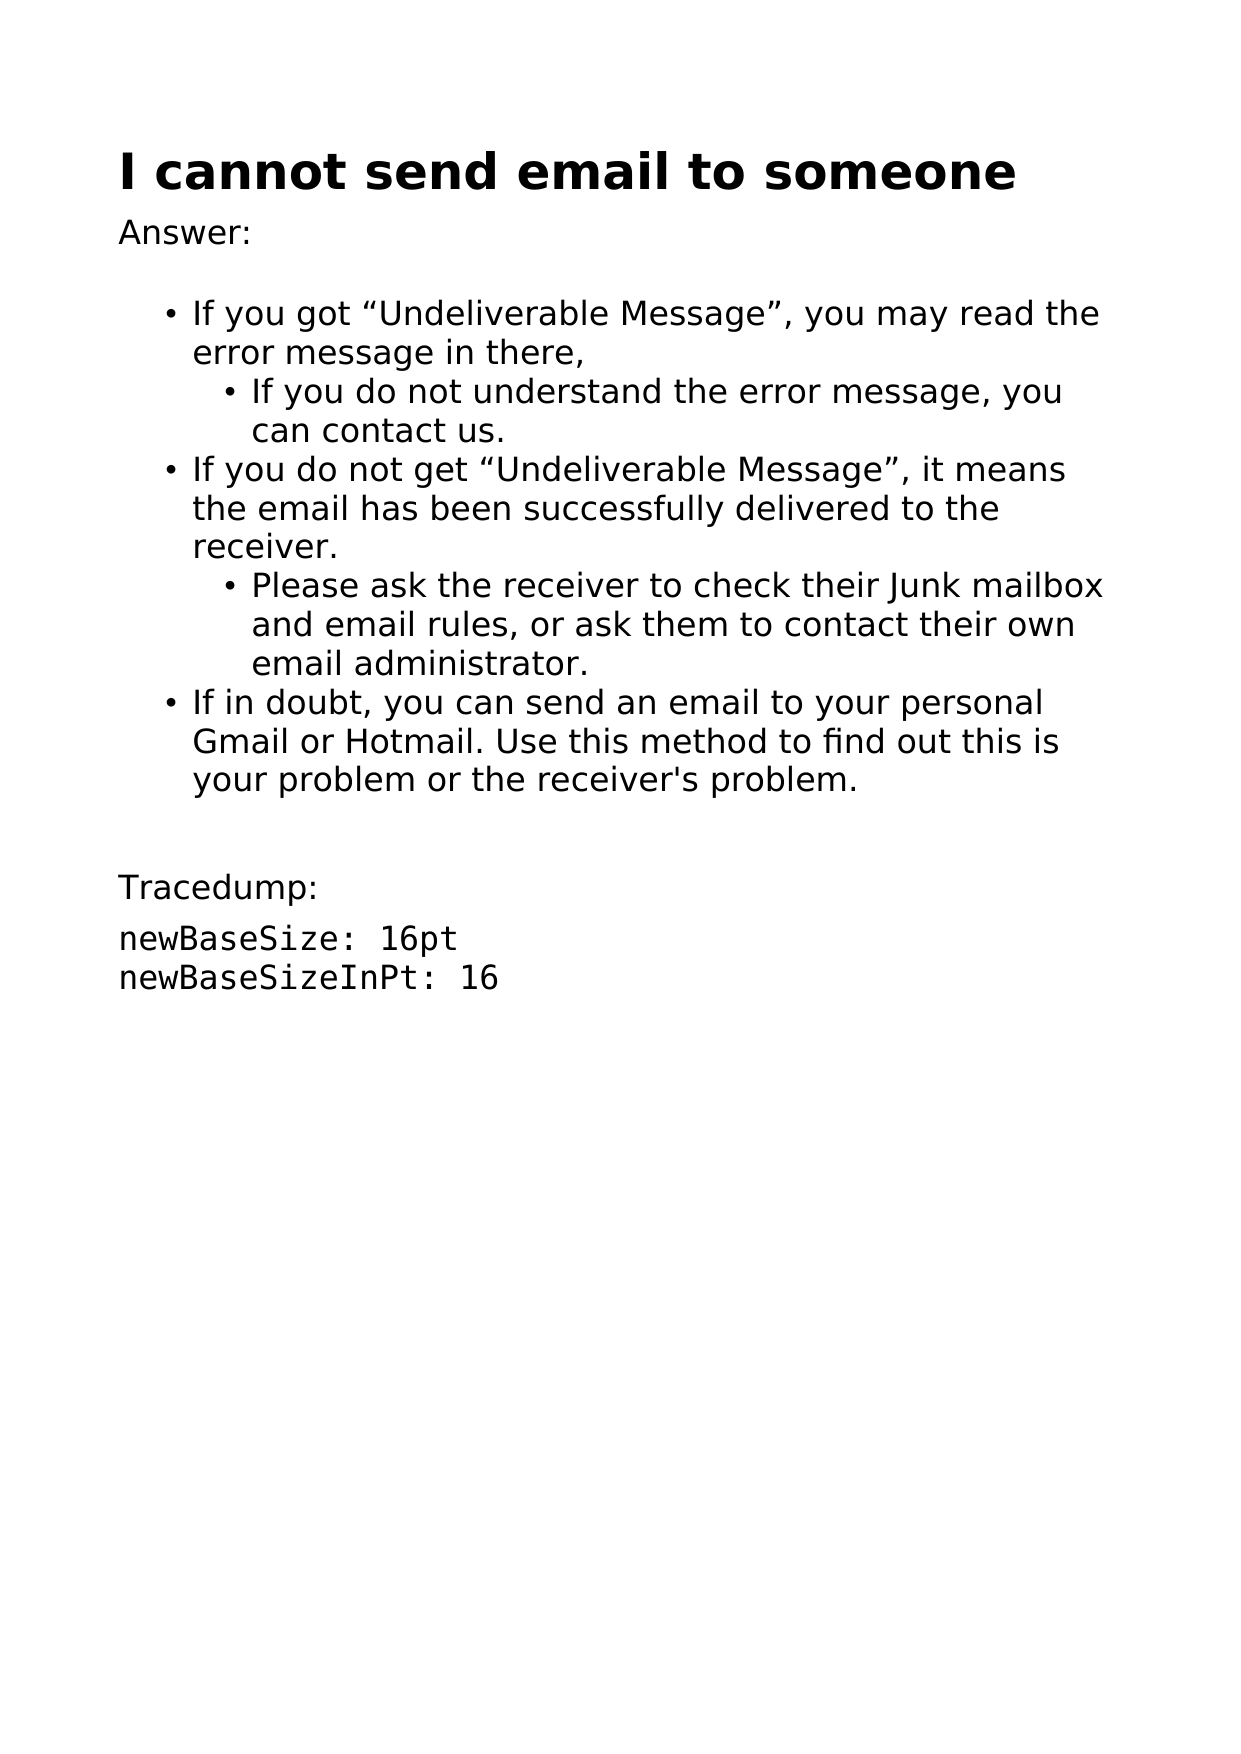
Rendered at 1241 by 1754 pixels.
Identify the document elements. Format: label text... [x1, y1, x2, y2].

text newBaseSize: 16pt newBaseSizeInPt: 16 [118, 919, 1122, 997]
subtitle I cannot send email to someone [118, 143, 1122, 201]
list If you do not get “Undeliverable Message”, it means the email has been successfully delivered to the receiver. [177, 450, 1122, 567]
list If you got “Undeliverable Message”, you may read the error message in there, [177, 295, 1122, 372]
text Tracedump: [118, 829, 1122, 907]
list If in doubt, you can send an email to your personal Gmail or Hotmail. Use this method to find out this is your problem or the receiver's problem. [177, 683, 1122, 800]
text Answer: [118, 214, 1122, 253]
list If you do not understand the error message, you can contact us. [236, 372, 1122, 450]
list Please ask the receiver to check their Junk mailbox and email rules, or ask them to contact their own email administrator. [236, 567, 1122, 683]
